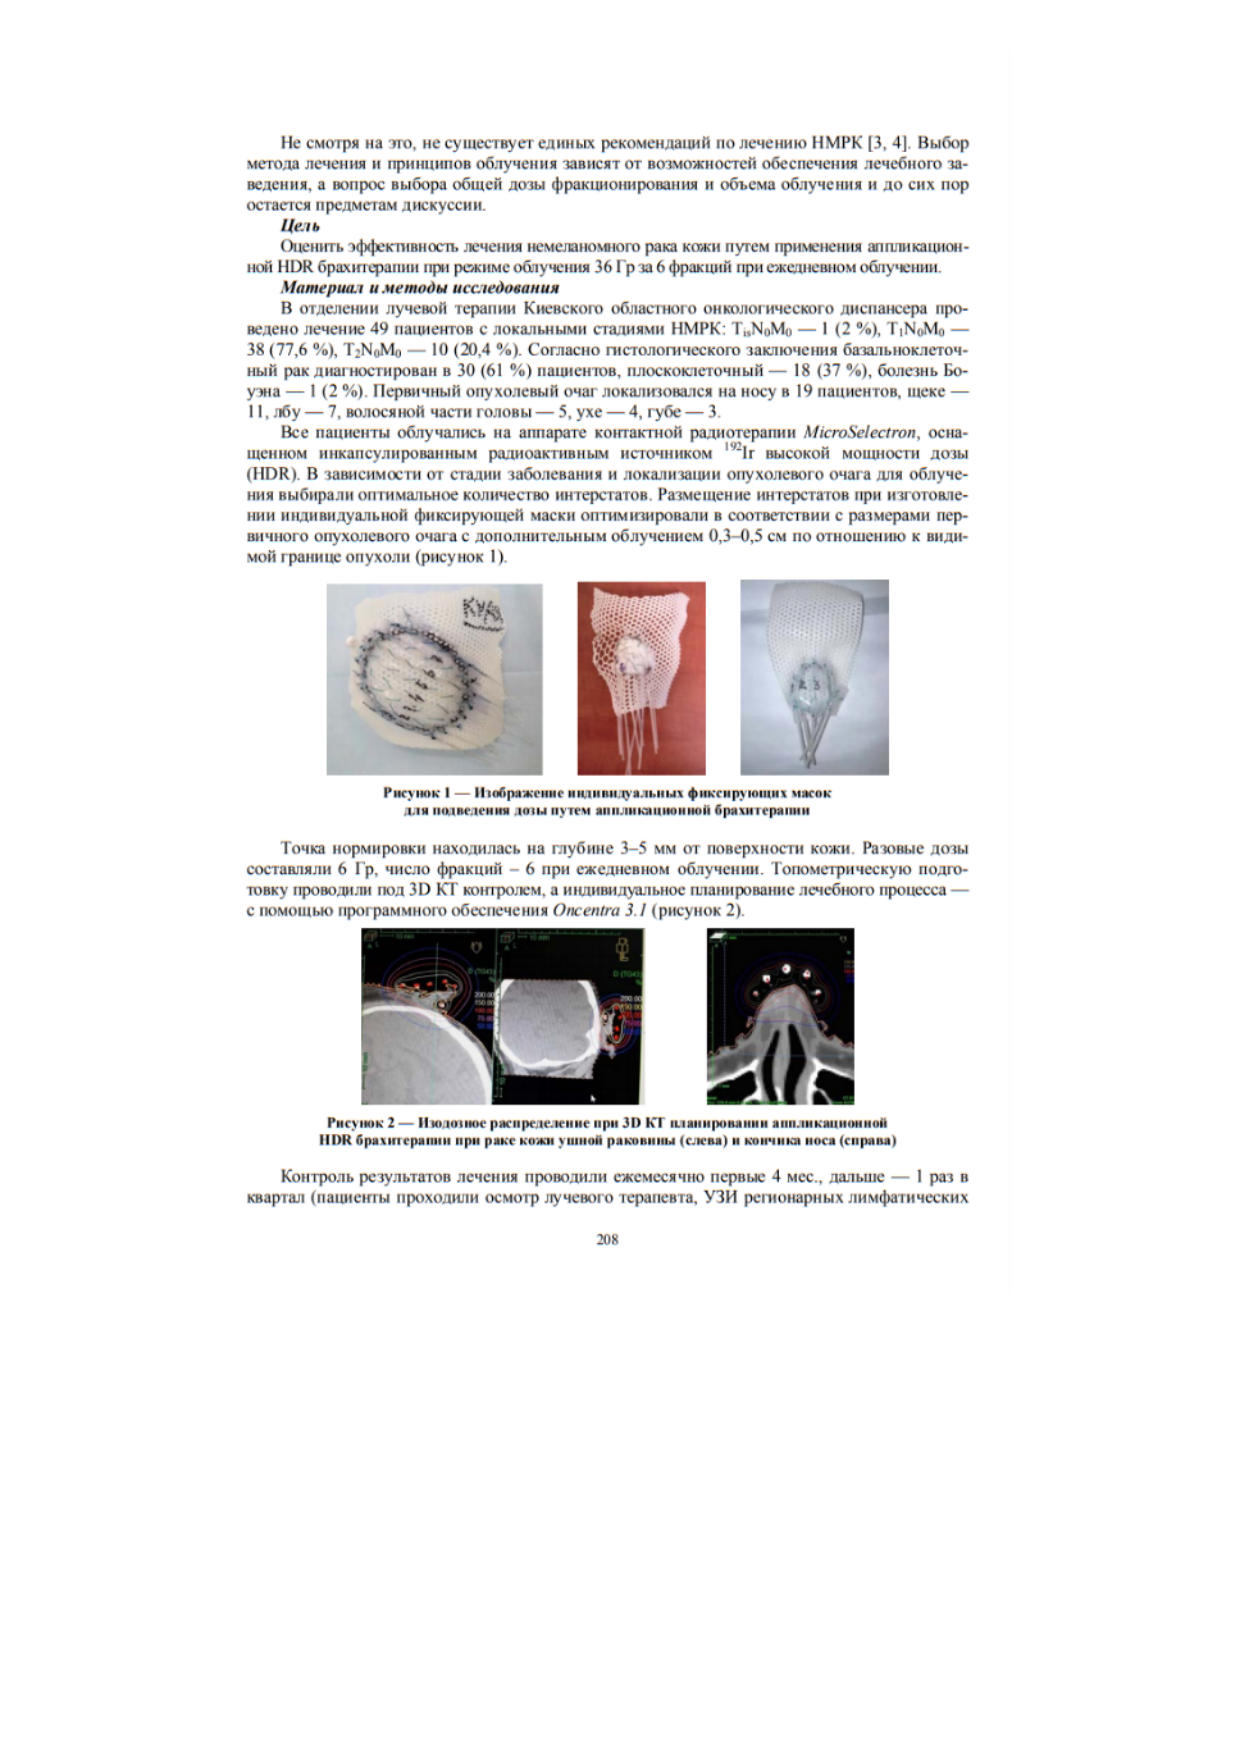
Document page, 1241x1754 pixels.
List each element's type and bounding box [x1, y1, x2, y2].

picture [229, 52, 1011, 1293]
